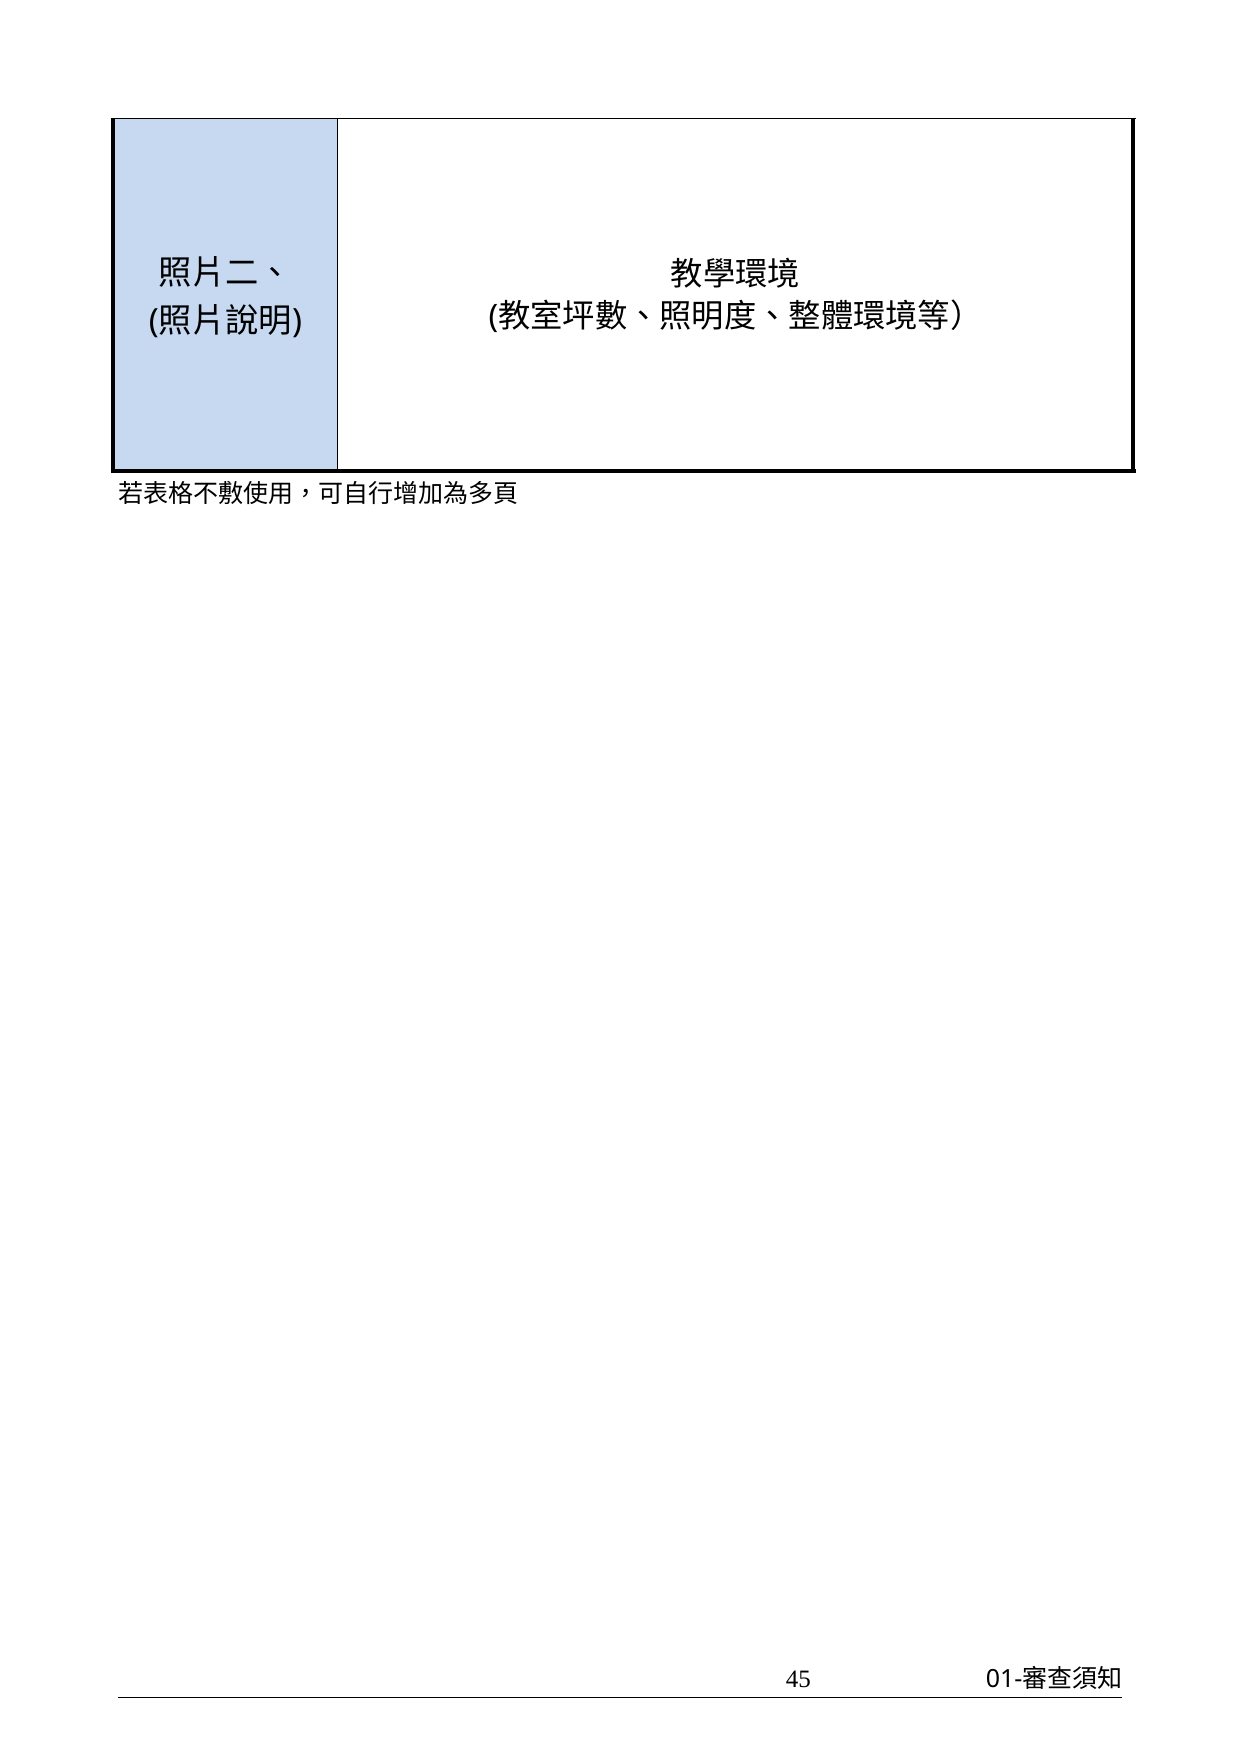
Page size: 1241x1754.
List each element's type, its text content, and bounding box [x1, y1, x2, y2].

text 若表格不敷使用，可自行增加為多頁 [118, 473, 1122, 509]
table_cell 照片二、 (照片說明) [115, 119, 337, 469]
table_cell 教學環境 (教室坪數、照明度、整體環境等） [338, 119, 1131, 469]
